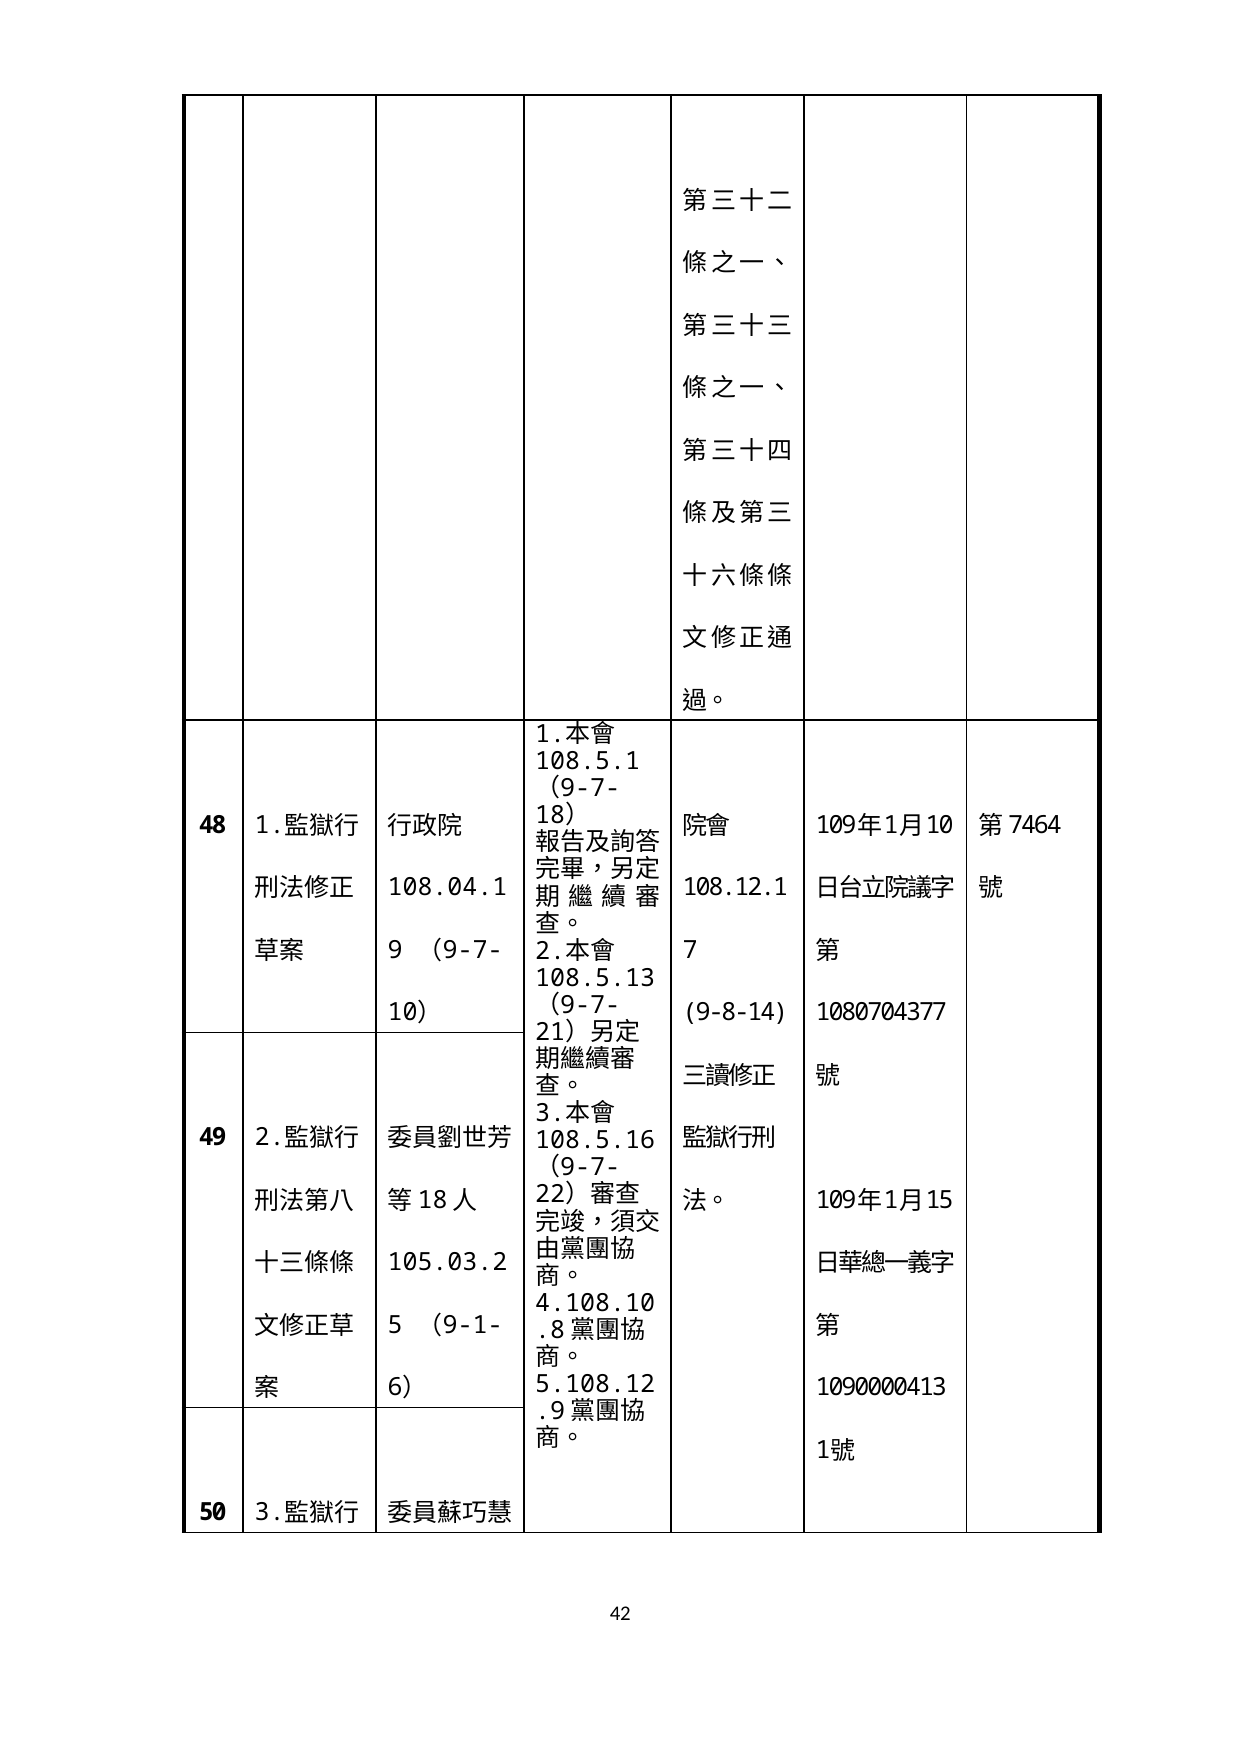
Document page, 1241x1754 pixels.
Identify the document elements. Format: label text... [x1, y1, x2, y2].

table_cell 3.監獄行 [244, 1408, 375, 1532]
table_cell 行政院 108.04.19 （9-7-10） [377, 721, 523, 1032]
table_cell 2.監獄行刑法第八十三條條文修正草案 [244, 1033, 375, 1407]
table_cell 48 [186, 721, 242, 1032]
table_cell [525, 96, 670, 719]
table_cell 第7464號 [967, 721, 1097, 1532]
table_cell 1.監獄行刑法修正草案 [244, 721, 375, 1032]
table_cell 院會 108.12.17 (9-8-14) 三讀修正監獄行刑法。 [672, 721, 803, 1532]
table_cell [805, 96, 966, 719]
table_cell [186, 96, 242, 719]
table_cell 第三十二條之一、第三十三條之一、第三十四條及第三十六條條文修正通過。 [672, 96, 803, 719]
table_cell 109年1月10日台立院議字第1080704377號 109年1月15日華總一義字第10900004131號 [805, 721, 966, 1532]
table_cell [377, 96, 523, 719]
table_cell 委員劉世芳等18人 105.03.25 （9-1-6） [377, 1033, 523, 1407]
table_cell 49 [186, 1033, 242, 1407]
table_cell 1.本會108.5.1（9-7-18） 報告及詢答完畢，另定期繼續審查。 2.本會108.5.13（9-7-21）另定期繼續審查。 3.本會108.5.16 （9-7-22）審查完竣，須交由黨團協商。 4.108.10.8黨團協商。 5.108.12.9黨團協商。 [525, 721, 670, 1532]
table_cell 50 [186, 1408, 242, 1532]
table_cell [967, 96, 1097, 719]
table_cell [244, 96, 375, 719]
table_cell 委員蘇巧慧 [377, 1408, 523, 1532]
